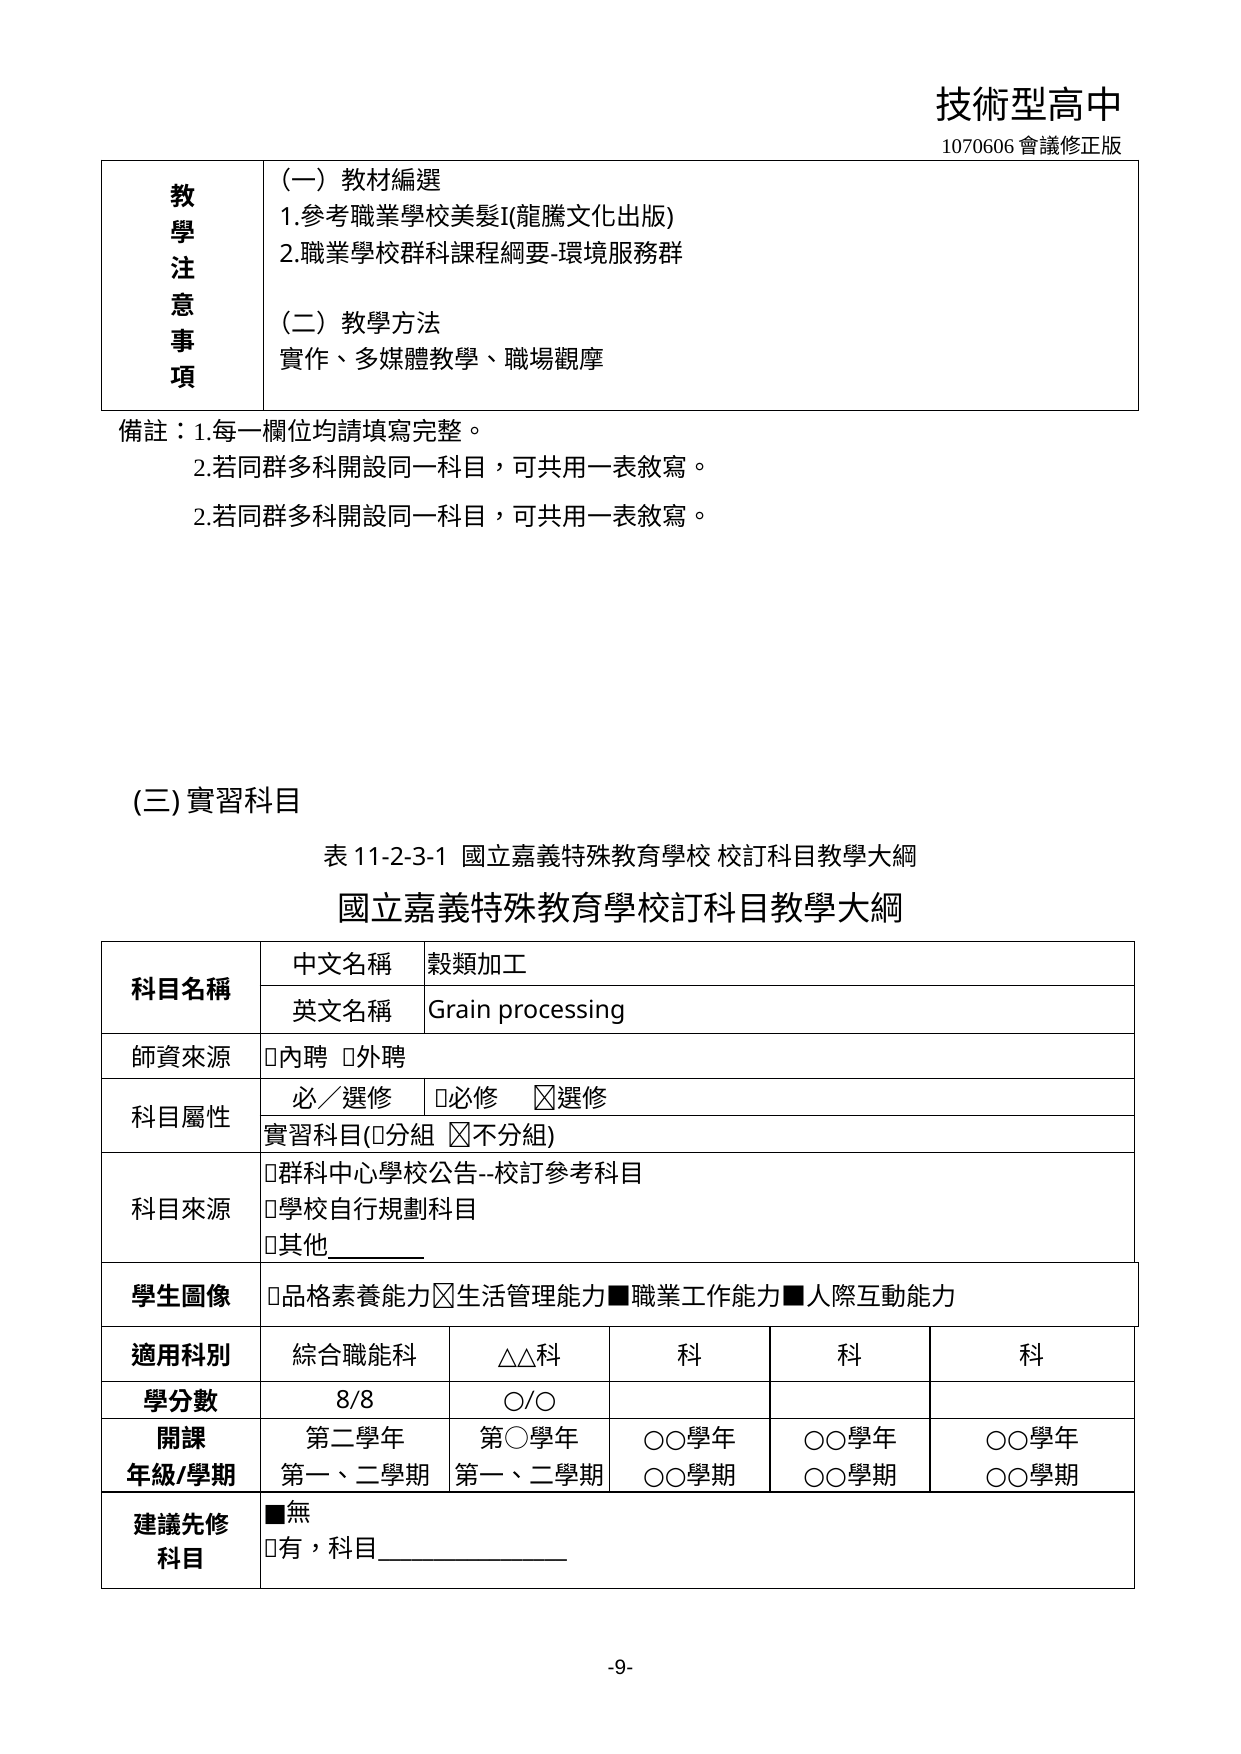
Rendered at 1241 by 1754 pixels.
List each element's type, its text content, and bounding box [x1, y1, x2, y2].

table_cell 適用科別 [102, 1327, 260, 1381]
table_cell 師資來源 [102, 1034, 260, 1077]
table_cell [931, 1382, 1134, 1418]
table_cell 科目屬性 [102, 1079, 260, 1152]
table_cell 第○學年 第一、二學期 [450, 1419, 609, 1491]
table_cell 科 [610, 1327, 769, 1381]
text 國立嘉義特殊教育學校訂科目教學大綱 [118, 887, 1122, 928]
table_cell 必／選修 [261, 1079, 424, 1115]
table_header 穀類加工 [425, 942, 1134, 984]
table_cell 品格素養能力生活管理能力■職業工作能力■人際互動能力 [261, 1263, 1138, 1326]
table_cell ○○學年 ○○學期 [610, 1419, 769, 1491]
text 2.若同群多科開設同一科目，可共用一表敘寫。 [118, 447, 1122, 483]
text 2.若同群多科開設同一科目，可共用一表敘寫。 [118, 496, 1122, 532]
text (三) 實習科目 [133, 777, 1122, 820]
table_cell 科 [771, 1327, 929, 1381]
text 表11-2-3-1 國立嘉義特殊教育學校 校訂科目教學大綱 [118, 832, 1122, 874]
table_cell 學生圖像 [102, 1263, 260, 1326]
table_cell ○○學年 ○○學期 [931, 1419, 1134, 1491]
table_cell △△科 [450, 1327, 609, 1381]
table_cell 學分數 [102, 1382, 260, 1418]
table_cell [771, 1382, 929, 1418]
table_cell [610, 1382, 769, 1418]
table_cell ○○學年 ○○學期 [771, 1419, 929, 1491]
table_cell 第二學年 第一、二學期 [261, 1419, 449, 1491]
table_cell 科 [931, 1327, 1134, 1381]
table_cell 教 學 注 意 事 項 [102, 161, 263, 410]
table_cell 8/8 [261, 1382, 449, 1418]
table_header 科目名稱 [102, 942, 260, 1033]
table_cell 開課 年級/學期 [102, 1419, 260, 1491]
table_cell （一）教材編選 1.參考職業學校美髮I(龍騰文化出版) 2.職業學校群科課程綱要-環境服務群 （二）教學方法 實作、多媒體教學、職場觀摩 [264, 161, 1138, 410]
table_cell 必修 選修 [425, 1079, 1134, 1115]
table_cell 科目來源 [102, 1153, 260, 1262]
table_header 中文名稱 [261, 942, 424, 984]
table_cell 內聘 外聘 [261, 1034, 1134, 1077]
text 備註：1.每一欄位均請填寫完整。 [118, 411, 1122, 447]
table_cell 實習科目(分組 不分組) [261, 1116, 1134, 1152]
table_cell 群科中心學校公告--校訂參考科目 學校自行規劃科目 其他 [261, 1153, 1134, 1262]
table_cell ■無 有，科目_________________ [261, 1493, 1134, 1587]
table_cell 綜合職能科 [261, 1327, 449, 1381]
table_cell 英文名稱 [261, 986, 424, 1033]
table_cell 建議先修 科目 [102, 1493, 260, 1587]
table_cell ○/○ [450, 1382, 609, 1418]
table_cell Grain processing [425, 986, 1134, 1033]
